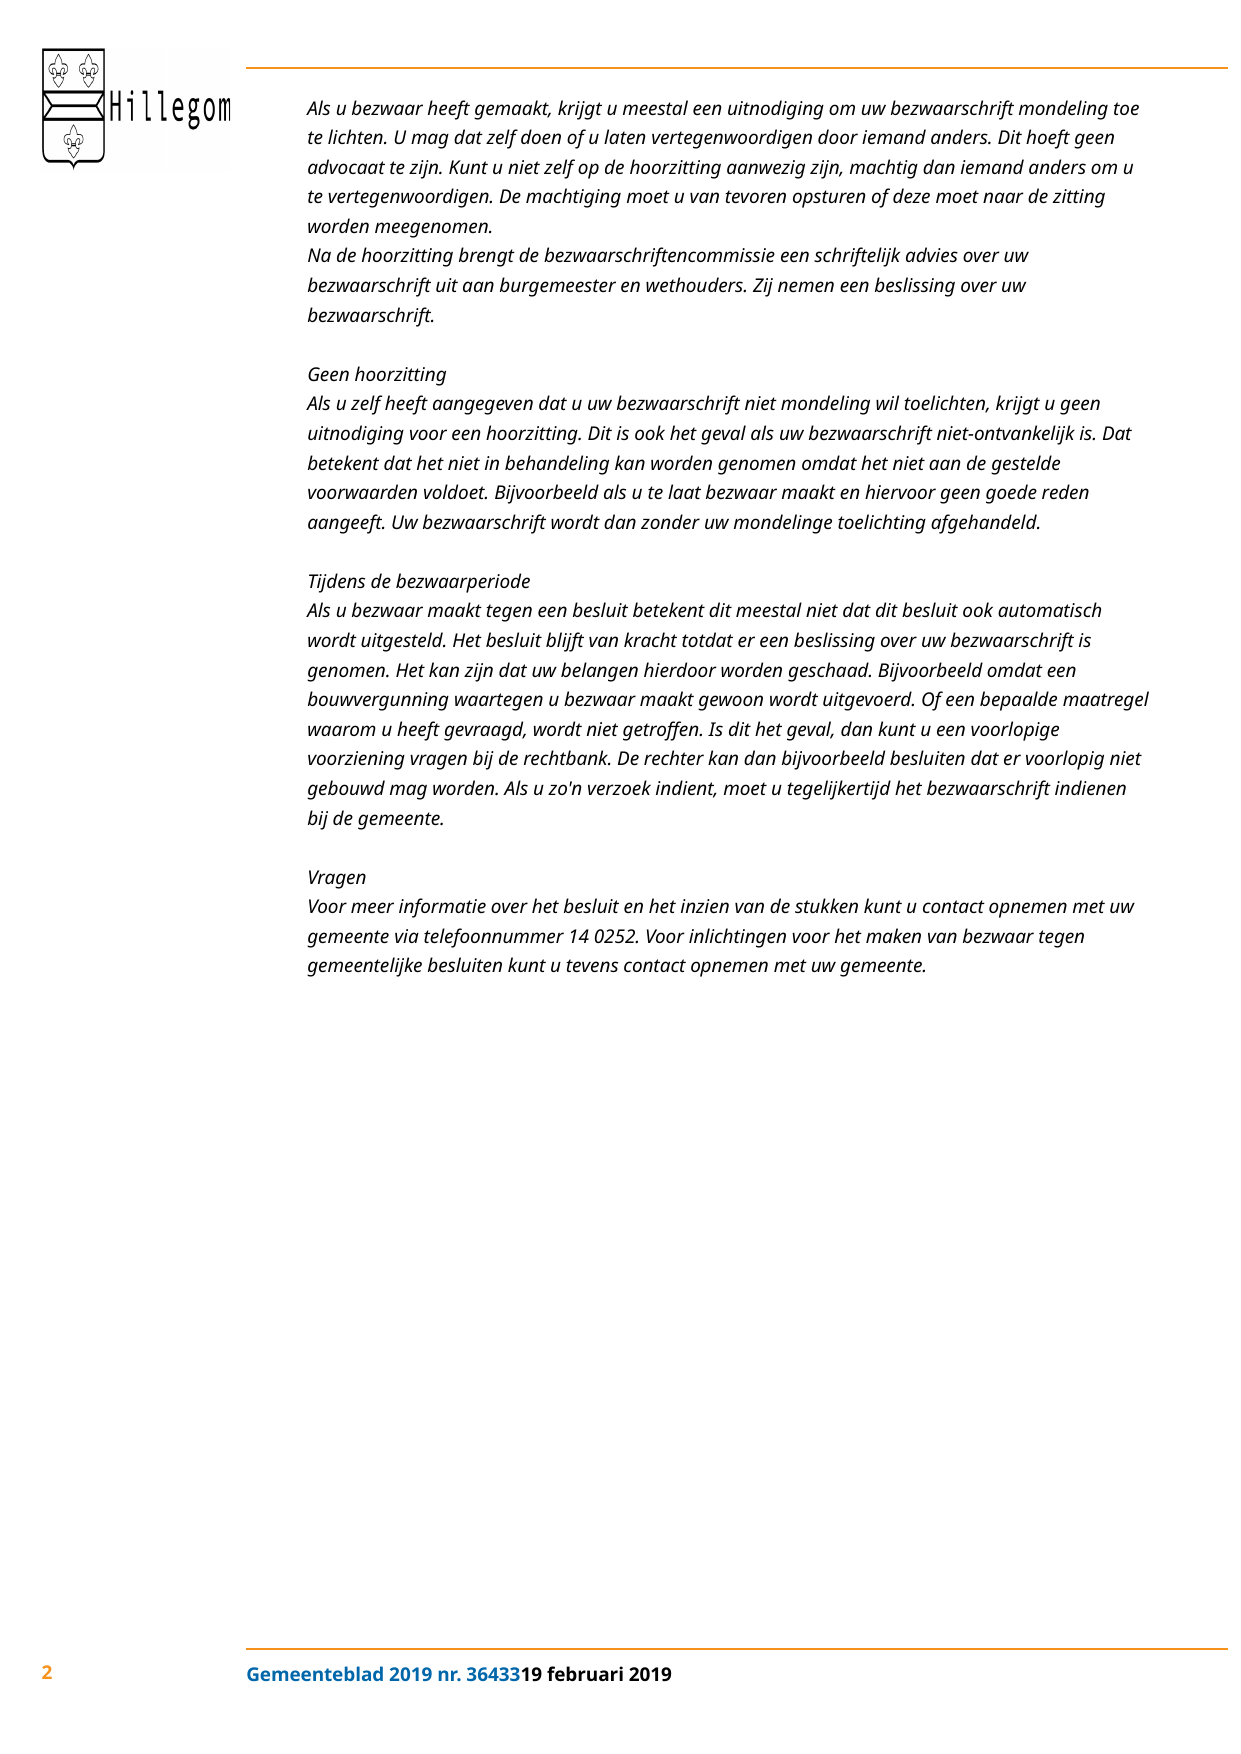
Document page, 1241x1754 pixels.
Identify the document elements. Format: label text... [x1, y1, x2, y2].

list Na de hoorzitting brengt de bezwaarschriftencommissie een schriftelijk advies over uw bezwaarschrift uit aan burgemeester en wethouders. Zij nemen een beslissing over uw bezwaarschrift. [248, 243, 1152, 328]
picture [41, 47, 231, 172]
list Als u bezwaar heeft gemaakt, krijgt u meestal een uitnodiging om uw bezwaarschrift mondeling toe te lichten. U mag dat zelf doen of u laten vertegenwoordigen door iemand anders. Dit hoeft geen advocaat te zijn. Kunt u niet zelf op de hoorzitting aanwezig zijn, machtig dan iemand anders om u te vertegenwoordigen. De machtiging moet u van tevoren opsturen of deze moet naar de zitting worden meegenomen. [248, 95, 1152, 239]
list Voor meer informatie over het besluit en het inzien van de stukken kunt u contact opnemen met uw gemeente via telefoonnummer 14 0252. Voor inlichtingen voor het maken van bezwaar tegen gemeentelijke besluiten kunt u tevens contact opnemen met uw gemeente. [248, 893, 1152, 978]
list Tijdens de bezwaarperiode [248, 568, 1152, 594]
list Vragen [248, 864, 1152, 890]
list Als u bezwaar maakt tegen een besluit betekent dit meestal niet dat dit besluit ook automatisch wordt uitgesteld. Het besluit blijft van kracht totdat er een beslissing over uw bezwaarschrift is genomen. Het kan zijn dat uw belangen hierdoor worden geschaad. Bijvoorbeeld omdat een bouwvergunning waartegen u bezwaar maakt gewoon wordt uitgevoerd. Of een bepaalde maatregel waarom u heeft gevraagd, wordt niet getroffen. Is dit het geval, dan kunt u een voorlopige voorziening vragen bij de rechtbank. De rechter kan dan bijvoorbeeld besluiten dat er voorlopig niet gebouwd mag worden. Als u zo'n verzoek indient, moet u tegelijkertijd het bezwaarschrift indienen bij de gemeente. [248, 598, 1152, 831]
list Als u zelf heeft aangegeven dat u uw bezwaarschrift niet mondeling wil toelichten, krijgt u geen uitnodiging voor een hoorzitting. Dit is ook het geval als uw bezwaarschrift niet-ontvankelijk is. Dat betekent dat het niet in behandeling kan worden genomen omdat het niet aan de gestelde voorwaarden voldoet. Bijvoorbeeld als u te laat bezwaar maakt en hiervoor geen goede reden aangeeft. Uw bezwaarschrift wordt dan zonder uw mondelinge toelichting afgehandeld. [248, 391, 1152, 535]
list Geen hoorzitting [248, 361, 1152, 387]
